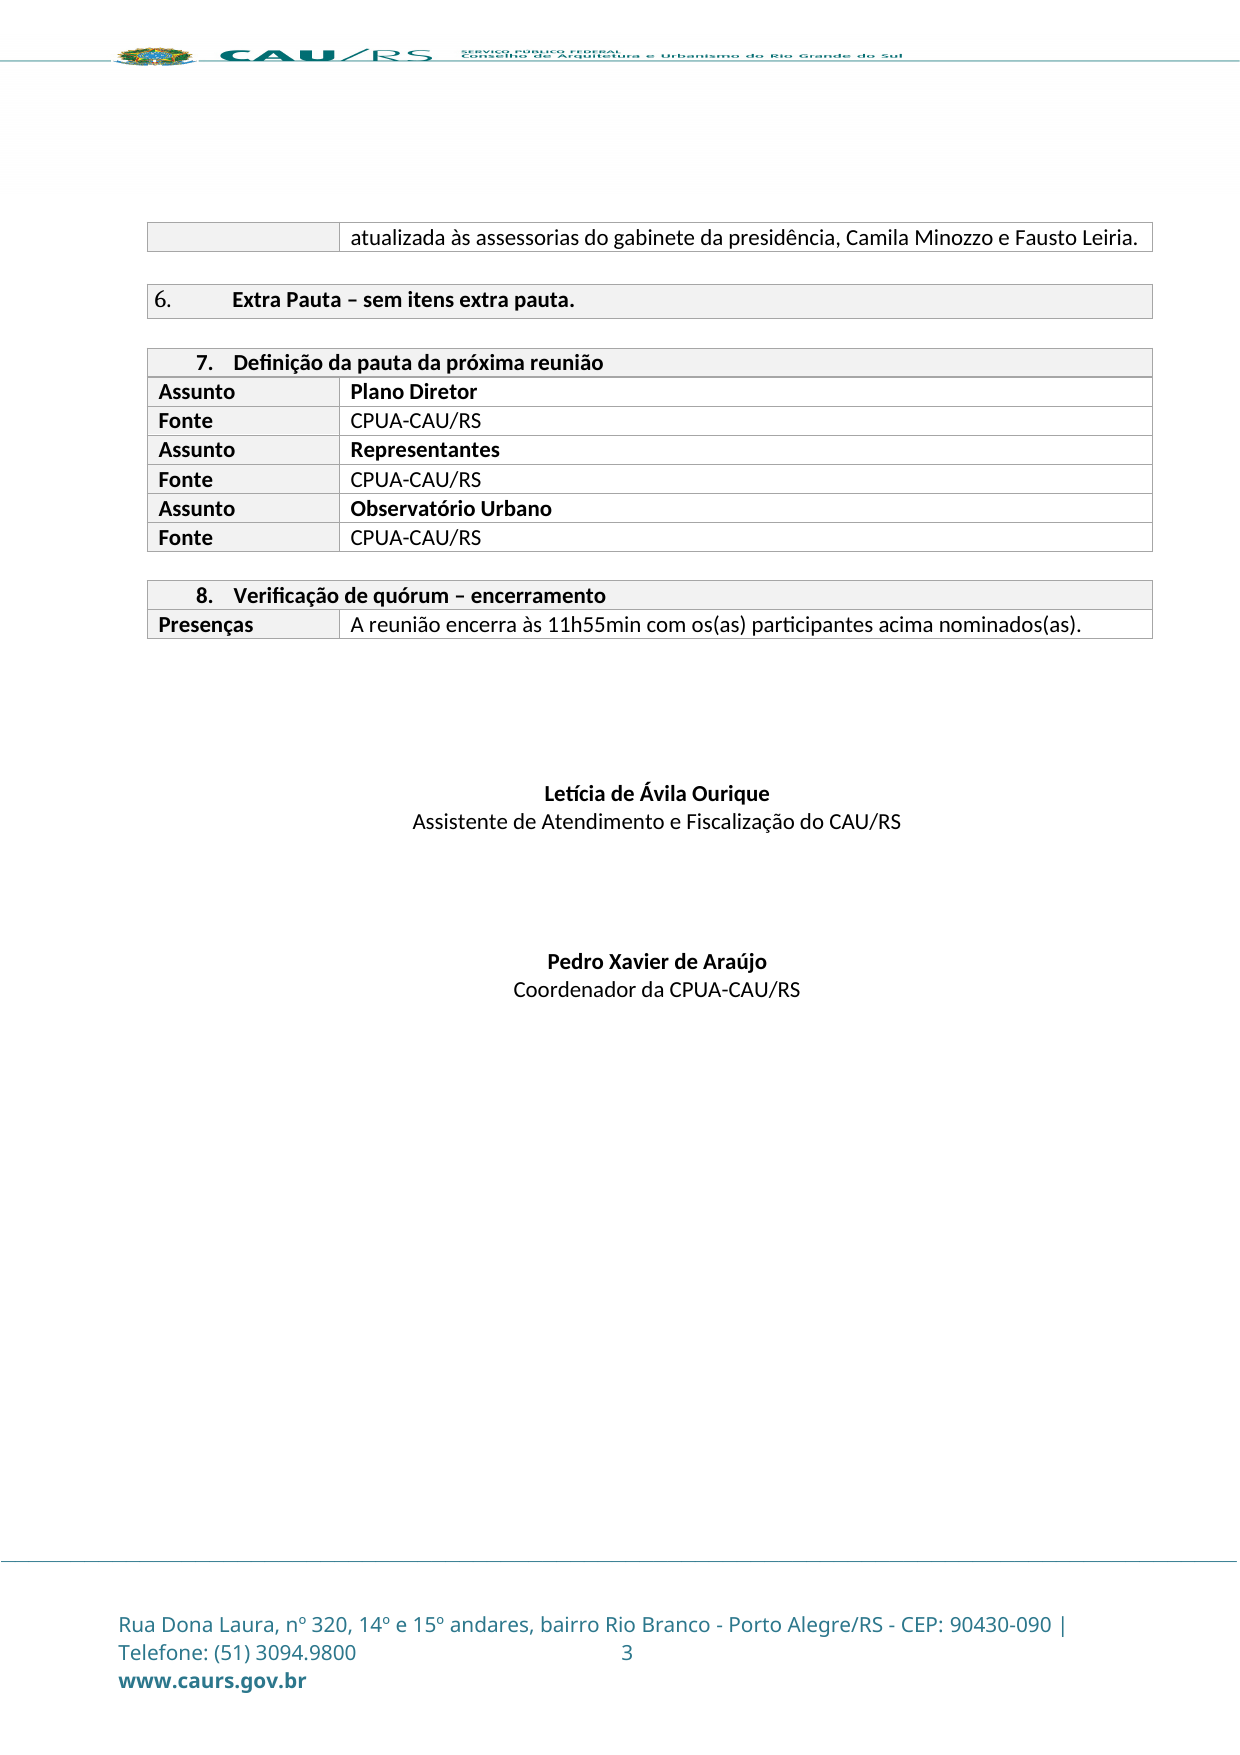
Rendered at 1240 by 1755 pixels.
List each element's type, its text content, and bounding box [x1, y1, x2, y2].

table_cell [148, 223, 339, 251]
table_cell Assunto [148, 436, 339, 464]
table_cell A reunião encerra às 11h55min com os(as) participantes acima nominados(as). [340, 610, 1152, 638]
table_cell [147, 252, 1153, 283]
table_cell Verificação de quórum – encerramento [148, 581, 1152, 609]
table_cell Assunto [148, 494, 339, 522]
table_cell Assunto [148, 378, 339, 406]
table_cell Definição da pauta da próxima reunião [148, 349, 1152, 376]
table_cell CPUA-CAU/RS [340, 407, 1152, 434]
table_cell Representantes [340, 436, 1152, 464]
table_cell CPUA-CAU/RS [340, 523, 1152, 551]
table_cell [1137, 639, 1153, 1003]
table_cell Letícia de Ávila Ourique Assistente de Atendimento e Fiscalização do CAU/RS Pedro Xavier de Araújo Coordenador da CPUA-CAU/RS [177, 639, 1137, 1003]
table_cell Fonte [148, 465, 339, 493]
table_cell Plano Diretor [340, 378, 1152, 406]
table_cell [147, 552, 1153, 580]
table_cell atualizada às assessorias do gabinete da presidência, Camila Minozzo e Fausto Leiria. [340, 223, 1152, 251]
table_cell Observatório Urbano [340, 494, 1152, 522]
table_cell Extra Pauta – sem itens extra pauta. [148, 285, 1152, 318]
table_cell [147, 319, 1153, 347]
table_cell Presenças [148, 610, 339, 638]
table_cell Fonte [148, 523, 339, 551]
table_cell CPUA-CAU/RS [340, 465, 1152, 493]
table_cell Fonte [148, 407, 339, 434]
table_cell [147, 639, 177, 1003]
